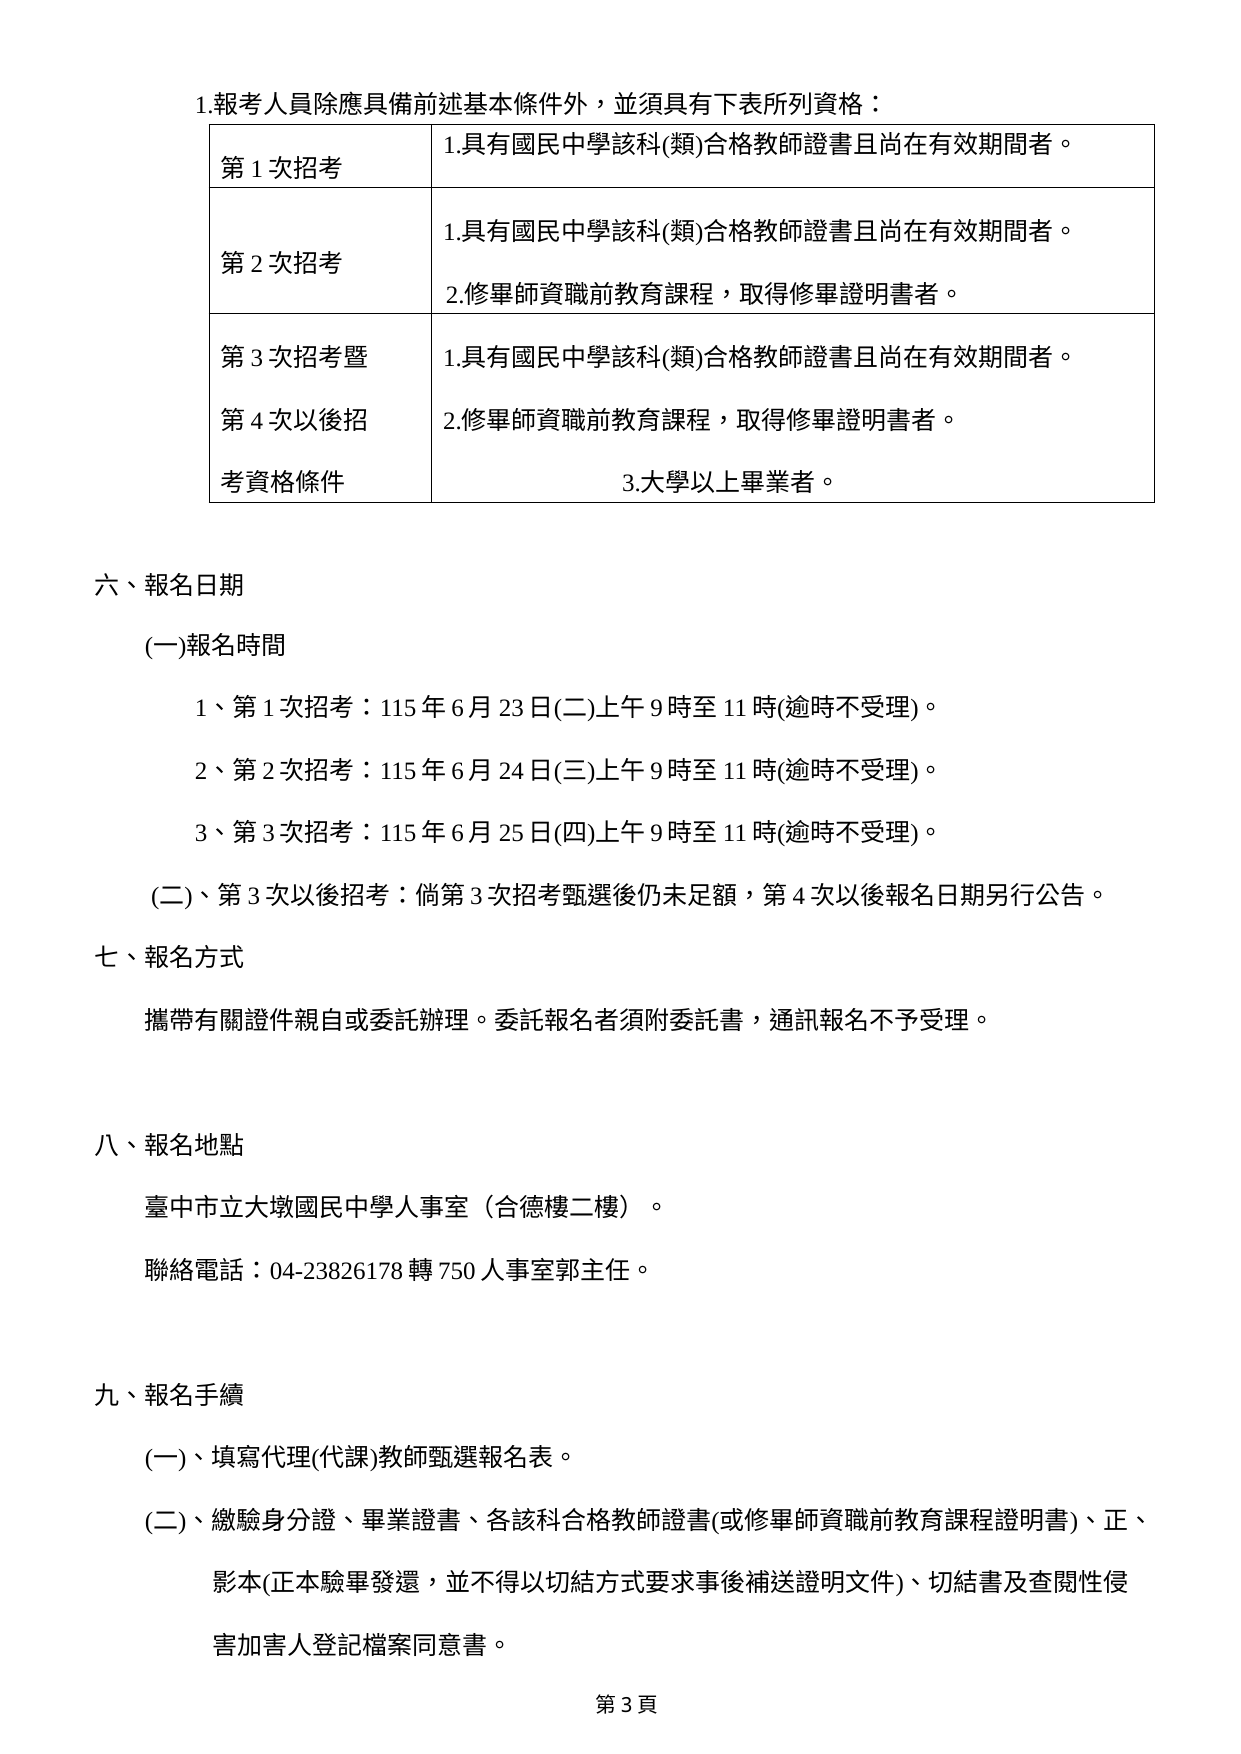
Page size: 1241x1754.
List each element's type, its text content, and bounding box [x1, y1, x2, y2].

table_header 第1次招考 [210, 125, 431, 187]
text 聯絡電話：04-23826178轉750人事室郭主任。 [144, 1227, 1146, 1289]
text 2、第2次招考：115年6月24日(三)上午9時至11時(逾時不受理)。 [194, 727, 1146, 789]
text (一)報名時間 [144, 602, 1146, 664]
table_cell 1.具有國民中學該科(類)合格教師證書且尚在有效期間者。 2.修畢師資職前教育課程，取得修畢證明書者。 3.大學以上畢業者。 [432, 314, 1154, 502]
text 臺中市立大墩國民中學人事室（合德樓二樓）。 [144, 1164, 1146, 1227]
text 3、第3次招考：115年6月25日(四)上午9時至11時(逾時不受理)。 [194, 789, 1146, 852]
text 1、第1次招考：115年6月23日(二)上午9時至11時(逾時不受理)。 [194, 664, 1146, 727]
text 八、報名地點 [94, 1102, 1146, 1164]
table_header 1.具有國民中學該科(類)合格教師證書且尚在有效期間者。 [432, 125, 1154, 187]
table_cell 1.具有國民中學該科(類)合格教師證書且尚在有效期間者。 2.修畢師資職前教育課程，取得修畢證明書者。 [432, 188, 1154, 313]
text (一)、填寫代理(代課)教師甄選報名表。 [144, 1414, 1146, 1477]
text 九、報名手續 [94, 1352, 1146, 1414]
text (二)、繳驗身分證、畢業證書、各該科合格教師證書(或修畢師資職前教育課程證明書)、正、影本(正本驗畢發還，並不得以切結方式要求事後補送證明文件)、切結書及查閱性侵害加害人登記檔案同意書。 [144, 1477, 1146, 1664]
text 攜帶有關證件親自或委託辦理。委託報名者須附委託書，通訊報名不予受理。 [144, 977, 1146, 1039]
table_cell 第3次招考暨 第4次以後招 考資格條件 [210, 314, 431, 502]
text 六、報名日期 [94, 565, 1146, 602]
text 1.報考人員除應具備前述基本條件外，並須具有下表所列資格： [194, 61, 1146, 124]
table_cell 第2次招考 [210, 188, 431, 313]
text (二)、第3次以後招考：倘第3次招考甄選後仍未足額，第4次以後報名日期另行公告。 [144, 852, 1146, 914]
text 七、報名方式 [94, 914, 1146, 977]
